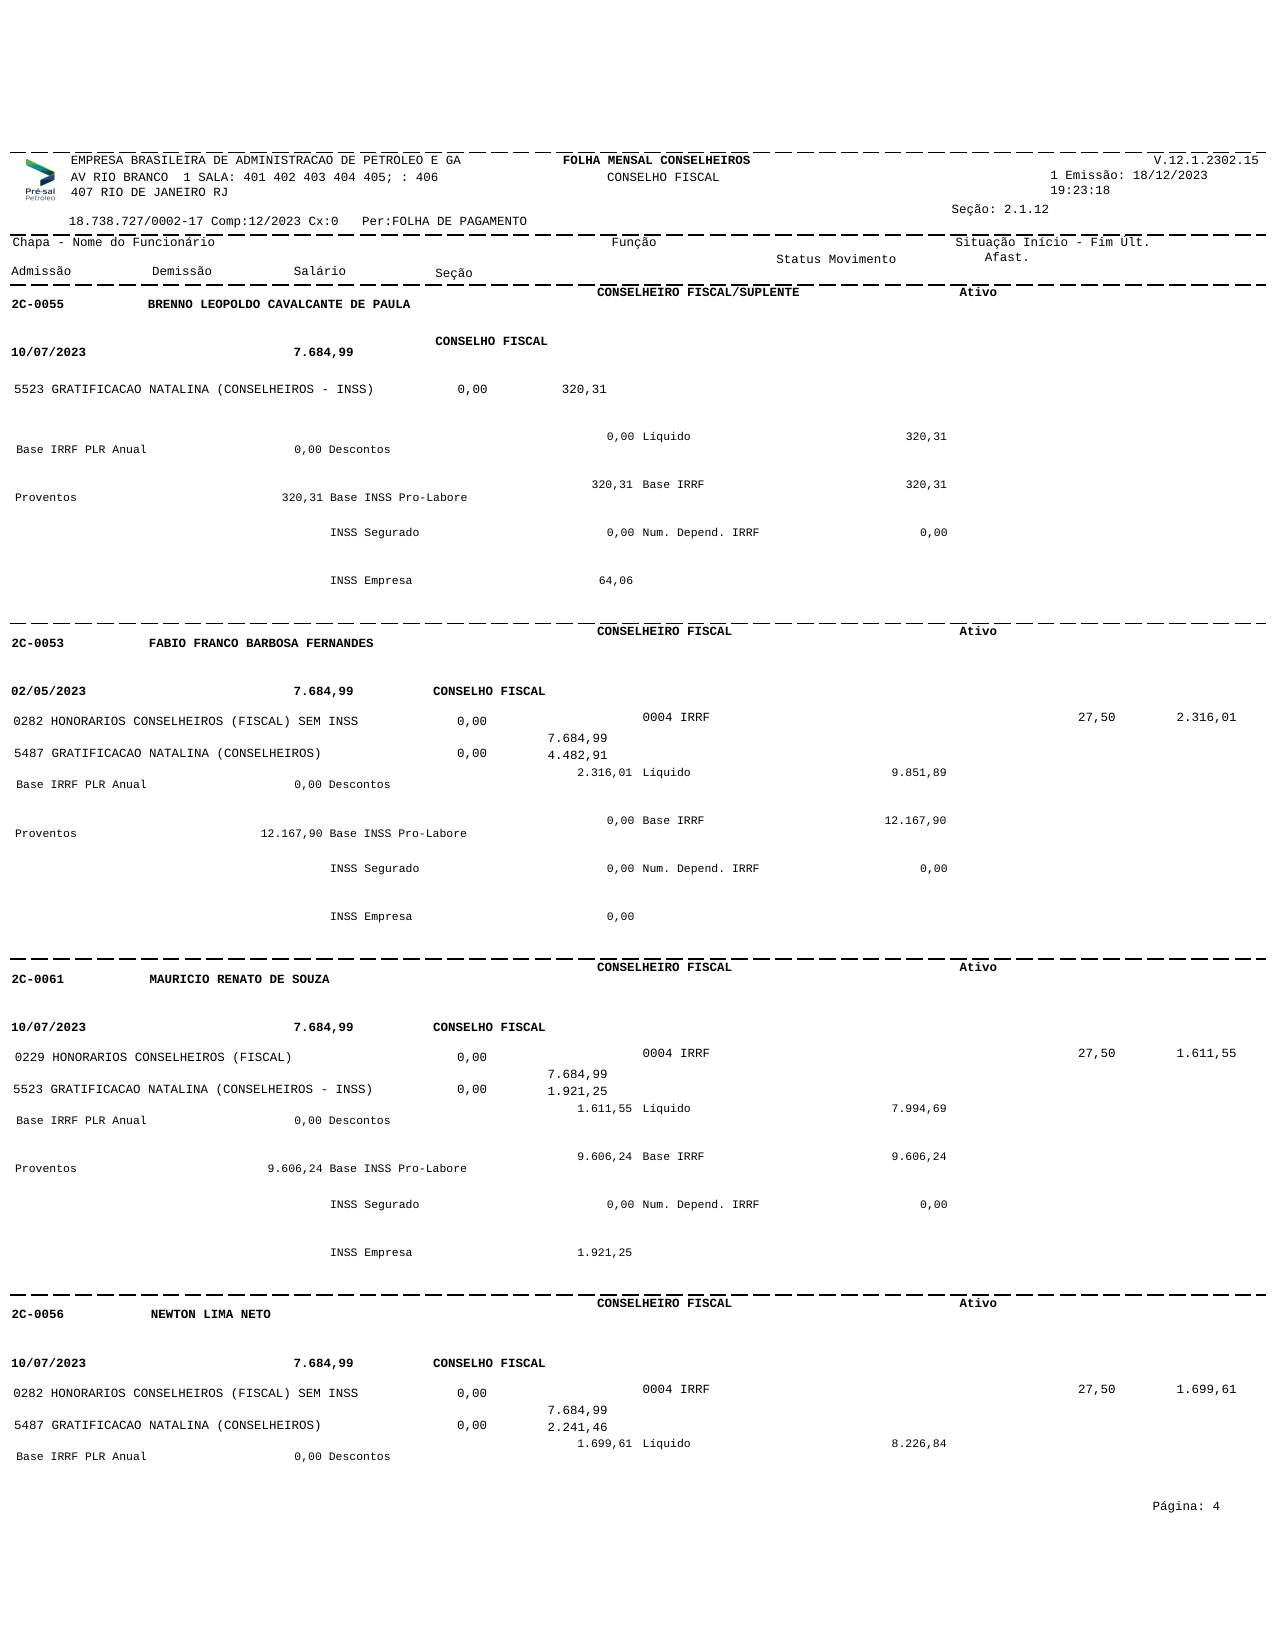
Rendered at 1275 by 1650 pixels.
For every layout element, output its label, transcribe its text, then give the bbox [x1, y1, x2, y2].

table_cell 64,06 [562, 574, 642, 622]
table_cell 27,50 [1078, 1008, 1176, 1102]
table_cell [1176, 574, 1266, 622]
table_cell [1078, 814, 1176, 862]
table_cell [1176, 766, 1266, 814]
table_cell [957, 672, 1078, 766]
table_cell 0,00 [906, 526, 957, 574]
table_cell CONSELHEIRO FISCAL [547, 1294, 884, 1344]
table_cell Base IRRF [643, 478, 906, 526]
table_cell 0004 IRRF [643, 1008, 884, 1102]
table_cell 27,50 [1078, 1344, 1176, 1437]
table_cell [957, 1008, 1078, 1102]
table_cell [1078, 958, 1176, 1008]
table_cell [906, 574, 957, 622]
table_cell [1078, 862, 1176, 910]
table_cell Líquido [643, 430, 906, 478]
table_cell 7.684,99 2.241,46 [547, 1344, 642, 1437]
table_cell [547, 574, 562, 622]
table_cell [1176, 430, 1266, 478]
table_cell Num. Depend. IRRF [643, 1198, 884, 1246]
table_cell [957, 382, 1078, 430]
table_cell [1078, 574, 1176, 622]
table_cell [884, 1294, 957, 1344]
table_cell Num. Depend. IRRF [643, 526, 906, 574]
table_cell [1078, 623, 1176, 672]
table_header V.12.1.2302.151 Emissão: 18/12/2023 19:23:18 [1050, 151, 1266, 234]
table_cell [1176, 478, 1266, 526]
table_cell Base IRRF PLR Anual 0,00 Descontos [10, 766, 547, 814]
table_cell Função Status Movimento [562, 234, 957, 284]
table_cell [1176, 234, 1266, 284]
table_cell 2C-0055 BRENNO LEOPOLDO CAVALCANTE DE PAULA [10, 284, 435, 334]
table_cell 0,00 [435, 382, 562, 430]
table_cell Ativo [957, 284, 1078, 334]
table_cell [1176, 910, 1266, 958]
table_cell [1078, 334, 1176, 382]
table_cell [884, 1246, 957, 1294]
table_cell [906, 623, 957, 672]
table_cell [1176, 1294, 1266, 1344]
table_cell 5523 GRATIFICACAO NATALINA (CONSELHEIROS - INSS) [10, 382, 435, 430]
table_cell INSS Empresa [10, 1246, 547, 1294]
table_cell 2C-0061 MAURICIO RENATO DE SOUZA [10, 958, 547, 1008]
table_cell INSS Segurado [10, 862, 547, 910]
table_cell 1.699,61 [547, 1438, 642, 1486]
table_cell Proventos 9.606,24 Base INSS Pro-Labore [10, 1150, 547, 1198]
table_cell 1.699,61 [1176, 1344, 1266, 1437]
table_cell 0,00 [562, 526, 642, 574]
table_cell [957, 478, 1078, 526]
table_cell [1176, 1438, 1266, 1486]
table_cell Líquido [643, 766, 884, 814]
table_cell [1176, 1150, 1266, 1198]
table_header FOLHA MENSAL CONSELHEIROS CONSELHO FISCAL Seção: 2.1.12 [562, 151, 1050, 234]
table_cell [884, 1344, 957, 1437]
table_cell 1.611,55 [547, 1102, 642, 1150]
table_cell [884, 958, 957, 1008]
table_cell 1.921,25 [547, 1246, 642, 1294]
table_cell [1078, 766, 1176, 814]
table_cell INSS Segurado [10, 1198, 547, 1246]
table_cell [884, 1008, 957, 1102]
table_cell 7.684,99 1.921,25 [547, 1008, 642, 1102]
table_cell [1176, 526, 1266, 574]
table_cell Base IRRF PLR Anual 0,00 Descontos [10, 1102, 547, 1150]
table_cell CONSELHEIRO FISCAL [547, 623, 906, 672]
table_cell [1078, 910, 1176, 958]
table_cell [906, 672, 957, 766]
table_cell [1176, 814, 1266, 862]
table_cell [547, 478, 562, 526]
table_cell [1078, 382, 1176, 430]
table_cell Líquido [643, 1438, 884, 1486]
table_cell 2C-0056 NEWTON LIMA NETO [10, 1294, 547, 1344]
table_cell 8.226,84 [884, 1438, 957, 1486]
table_header EMPRESA BRASILEIRA DE ADMINISTRACAO DE PETROLEO E GA AV RIO BRANCO 1 SALA: 401 402 403 404 405; : 406 407 RIO DE JANEIRO RJ 18.738.727/0002-17 Comp:12/2023 Cx:0 Per:FOLHA DE PAGAMENTO [10, 151, 562, 234]
table_cell Base IRRF [643, 1150, 884, 1198]
table_cell [1078, 1294, 1176, 1344]
table_cell 0004 IRRF [643, 672, 884, 766]
table_cell [1078, 430, 1176, 478]
table_cell [957, 1198, 1078, 1246]
table_cell 7.994,69 [884, 1102, 957, 1150]
table_cell [1176, 1102, 1266, 1150]
table_cell 320,31 [906, 430, 957, 478]
table_cell [957, 334, 1078, 382]
table_cell [1176, 958, 1266, 1008]
table_cell [562, 334, 642, 382]
table_cell 7.684,99 4.482,91 [547, 672, 642, 766]
table_cell 320,31 [906, 478, 957, 526]
table_cell CONSELHEIRO FISCAL/SUPLENTE [562, 284, 906, 334]
table_cell [957, 1246, 1078, 1294]
table_cell INSS Segurado [10, 526, 547, 574]
table_cell 0004 IRRF [643, 1344, 884, 1437]
table_cell [884, 910, 957, 958]
table_cell [643, 334, 906, 382]
table_cell CONSELHEIRO FISCAL [547, 958, 884, 1008]
table_cell 10/07/2023 7.684,99 [10, 334, 435, 382]
table_cell INSS Empresa [10, 574, 547, 622]
table_cell Proventos 320,31 Base INSS Pro-Labore [10, 478, 547, 526]
table_cell 9.851,89 [884, 766, 957, 814]
table_cell [643, 910, 884, 958]
table_cell Num. Depend. IRRF [643, 862, 884, 910]
table_cell 0,00 [562, 430, 642, 478]
table_cell Chapa - Nome do Funcionário Admissão Demissão Salário [10, 234, 435, 284]
table_cell [957, 1150, 1078, 1198]
table_cell [643, 382, 906, 430]
table_cell [643, 574, 906, 622]
table_cell 320,31 [562, 478, 642, 526]
table_cell 12.167,90 [884, 814, 957, 862]
table_cell [957, 814, 1078, 862]
table_cell [1078, 284, 1176, 334]
table_cell Base IRRF [643, 814, 884, 862]
table_cell [1176, 1198, 1266, 1246]
table_cell 0,00 [884, 862, 957, 910]
table_cell [957, 574, 1078, 622]
table_cell Situação Início - Fim Últ. Afast. [957, 234, 1176, 284]
table_cell [1078, 526, 1176, 574]
table_cell 0,00 [547, 814, 642, 862]
table_cell [435, 430, 562, 478]
table_cell Seção [435, 234, 562, 284]
table_cell [906, 334, 957, 382]
table_cell CONSELHO FISCAL [435, 334, 562, 382]
table_cell [957, 910, 1078, 958]
table_cell [1176, 284, 1266, 334]
table_cell Ativo [957, 1294, 1078, 1344]
table_cell INSS Empresa [10, 910, 547, 958]
table_cell [1176, 1246, 1266, 1294]
table_cell 9.606,24 [884, 1150, 957, 1198]
table_cell 0,00 [547, 1198, 642, 1246]
table_cell [906, 284, 957, 334]
table_cell 0,00 [547, 910, 642, 958]
table_cell 0,00 [884, 1198, 957, 1246]
table_cell [957, 1344, 1078, 1437]
table_cell Ativo [957, 623, 1078, 672]
table_cell 2.316,01 [1176, 672, 1266, 766]
table_cell 10/07/2023 7.684,99 CONSELHO FISCAL 0282 HONORARIOS CONSELHEIROS (FISCAL) SEM INSS 0,00 5487 GRATIFICACAO NATALINA (CONSELHEIROS) 0,00 [10, 1344, 547, 1437]
table_cell [906, 382, 957, 430]
table_cell [1078, 1150, 1176, 1198]
table_cell [957, 1438, 1078, 1486]
table_cell [643, 1246, 884, 1294]
table_cell [1078, 1438, 1176, 1486]
table_cell [1176, 334, 1266, 382]
table_cell Ativo [957, 958, 1078, 1008]
table_cell [1078, 1246, 1176, 1294]
table_cell [957, 766, 1078, 814]
table_cell [884, 672, 906, 766]
table_cell Proventos 12.167,90 Base INSS Pro-Labore [10, 814, 547, 862]
table_cell [957, 526, 1078, 574]
table_cell [1078, 1102, 1176, 1150]
table_cell [1176, 382, 1266, 430]
table_cell 10/07/2023 7.684,99 CONSELHO FISCAL 0229 HONORARIOS CONSELHEIROS (FISCAL) 0,00 5523 GRATIFICACAO NATALINA (CONSELHEIROS - INSS) 0,00 [10, 1008, 547, 1102]
table_cell [957, 862, 1078, 910]
table_cell Base IRRF PLR Anual 0,00 Descontos [10, 1438, 547, 1486]
table_cell 9.606,24 [547, 1150, 642, 1198]
table_cell 1.611,55 [1176, 1008, 1266, 1102]
table_cell [1078, 1198, 1176, 1246]
table_cell [1176, 623, 1266, 672]
table_cell Base IRRF PLR Anual 0,00 Descontos [10, 430, 435, 478]
table_cell 0,00 [547, 862, 642, 910]
table_cell [1176, 862, 1266, 910]
table_cell 27,50 [1078, 672, 1176, 766]
table_cell [957, 1102, 1078, 1150]
table_cell 02/05/2023 7.684,99 CONSELHO FISCAL 0282 HONORARIOS CONSELHEIROS (FISCAL) SEM INSS 0,00 5487 GRATIFICACAO NATALINA (CONSELHEIROS) 0,00 [10, 672, 547, 766]
table_cell [957, 430, 1078, 478]
table_cell [435, 284, 562, 334]
table_cell [547, 526, 562, 574]
table_cell 320,31 [562, 382, 642, 430]
table_cell 2C-0053 FABIO FRANCO BARBOSA FERNANDES [10, 623, 547, 672]
table_cell 2.316,01 [547, 766, 642, 814]
table_cell Líquido [643, 1102, 884, 1150]
table_cell [1078, 478, 1176, 526]
